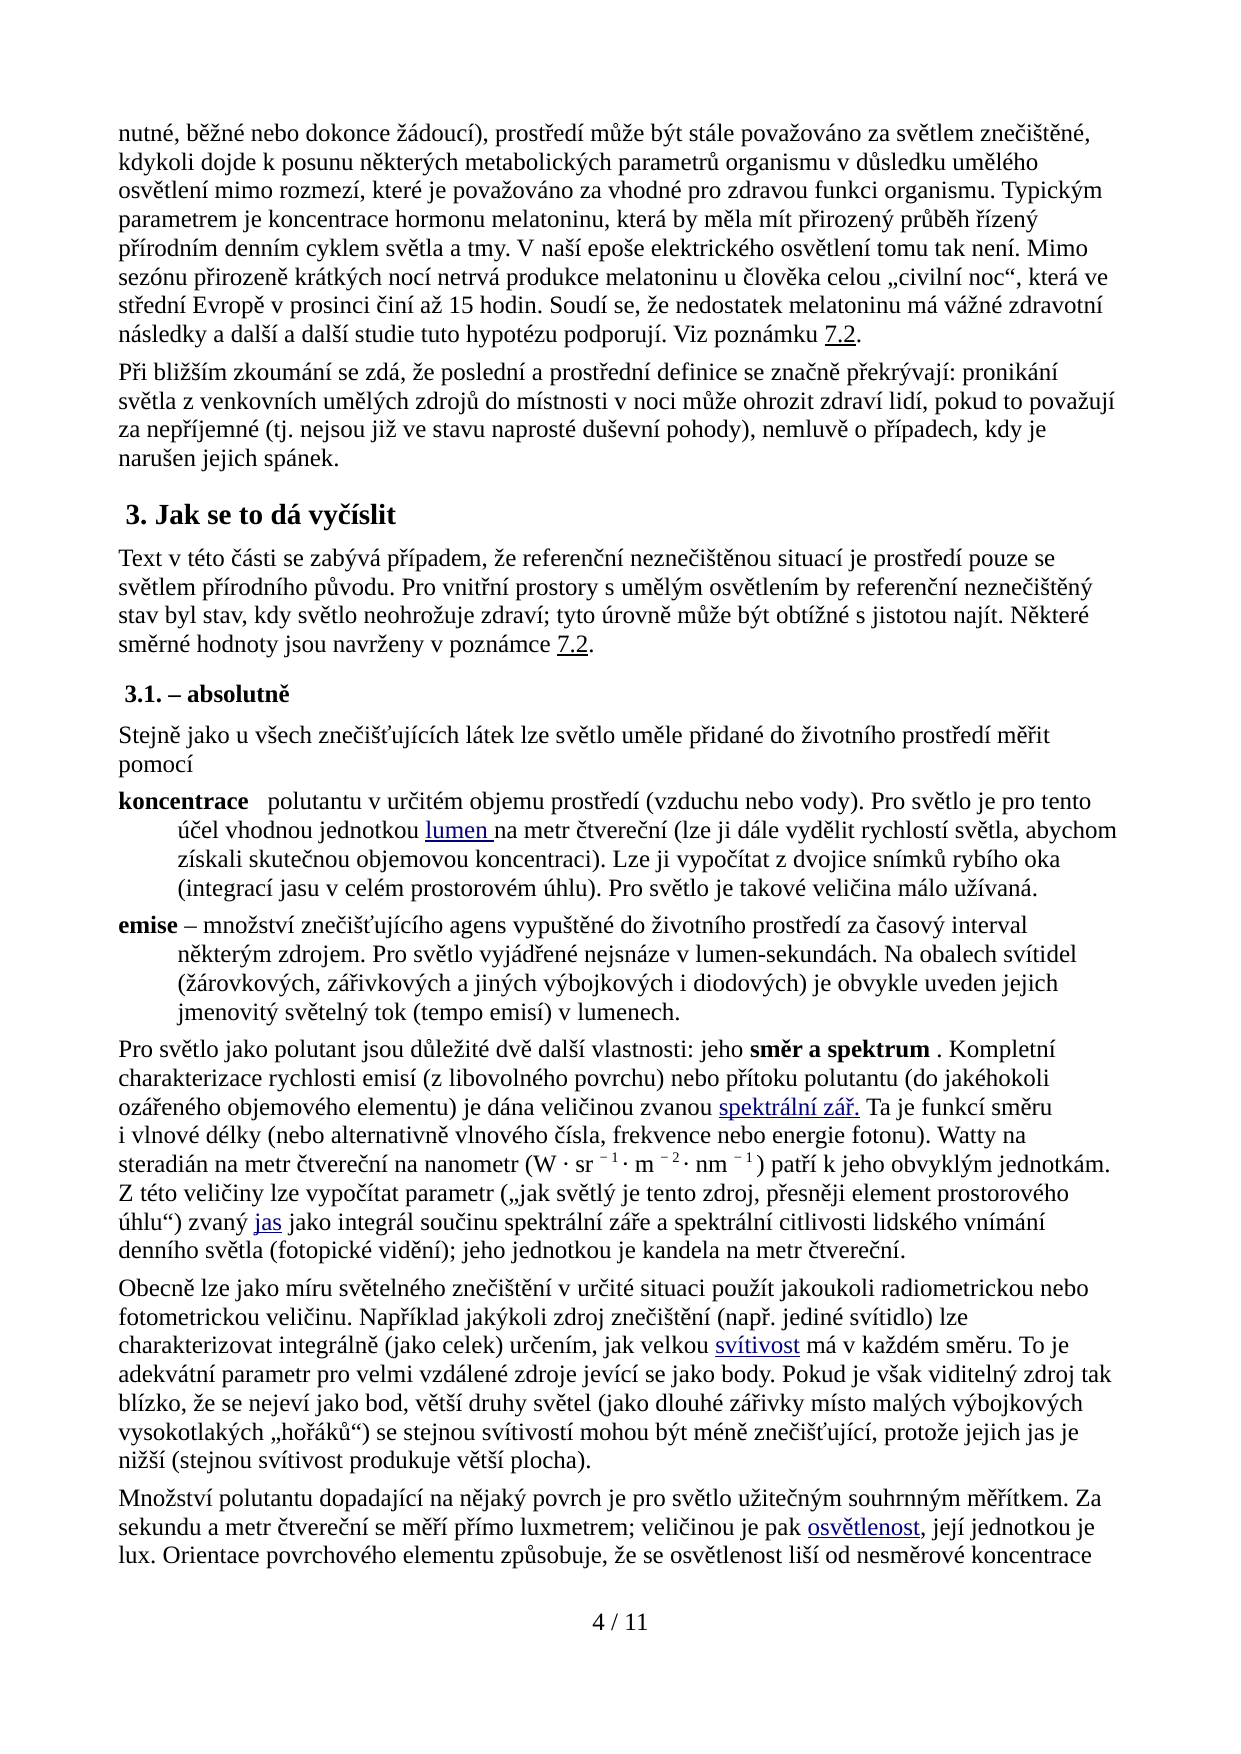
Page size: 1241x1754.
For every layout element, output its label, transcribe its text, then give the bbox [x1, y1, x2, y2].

text Obecně lze jako míru světelného znečištění v určité situaci použít jakoukoli radiometrickou nebo fotometrickou veličinu. Například jakýkoli zdroj znečištění (např. jediné svítidlo) lze charakterizovat integrálně (jako celek) určením, jak velkou svítivost má v každém směru. To je adekvátní parametr pro velmi vzdálené zdroje jevící se jako body. Pokud je však viditelný zdroj tak blízko, že se nejeví jako bod, větší druhy světel (jako dlouhé zářivky místo malých výbojkových vysokotlakých „hořáků“) se stejnou svítivostí mohou být méně znečišťující, protože jejich jas je nižší (stejnou svítivost produkuje větší plocha). [118, 1273, 1122, 1474]
subtitle Jak se to dá vyčíslit [118, 497, 1122, 531]
text Při bližším zkoumání se zdá, že poslední a prostřední definice se značně překrývají: pronikání světla z venkovních umělých zdrojů do místnosti v noci může ohrozit zdraví lidí, pokud to považují za nepříjemné (tj. nejsou již ve stavu naprosté duševní pohody), nemluvě o případech, kdy je narušen jejich spánek. [118, 357, 1122, 472]
text Množství polutantu dopadající na nějaký povrch je pro světlo užitečným souhrnným měřítkem. Za sekundu a metr čtvereční se měří přímo luxmetrem; veličinou je pak osvětlenost, její jednotkou je lux. Orientace povrchového elementu způsobuje, že se osvětlenost liší od nesměrové koncentrace [118, 1483, 1122, 1569]
text Stejně jako u všech znečišťujících látek lze světlo uměle přidané do životního prostředí měřit pomocí [118, 720, 1122, 778]
text Pro světlo jako polutant jsou důležité dvě další vlastnosti: jeho směr a spektrum . Kompletní charakterizace rychlosti emisí (z libovolného povrchu) nebo přítoku polutantu (do jakéhokoli ozářeného objemového elementu) je dána veličinou zvanou spektrální zář. Ta je funkcí směru i vlnové délky (nebo alternativně vlnového čísla, frekvence nebo energie fotonu). Watty na steradián na metr čtvereční na nanometr (W ∙ sr − 1 ∙ m − 2 ∙ nm − 1 ) patří k jeho obvyklým jednotkám. Z této veličiny lze vypočítat parametr („jak světlý je tento zdroj, přesněji element prostorového úhlu“) zvaný jas jako integrál součinu spektrální záře a spektrální citlivosti lidského vnímání denního světla (fotopické vidění); jeho jednotkou je kandela na metr čtvereční. [118, 1034, 1122, 1264]
text emise – množství znečišťujícího agens vypuštěné do životního prostředí za časový interval některým zdrojem. Pro světlo vyjádřené nejsnáze v lumen-sekundách. Na obalech svítidel (žárovkových, zářivkových a jiných výbojkových i diodových) je obvykle uveden jejich jmenovitý světelný tok (tempo emisí) v lumenech. [118, 910, 1122, 1025]
subtitle – absolutně [118, 679, 1122, 708]
text koncentrace polutantu v určitém objemu prostředí (vzduchu nebo vody). Pro světlo je pro tento účel vhodnou jednotkou lumen na metr čtvereční (lze ji dále vydělit rychlostí světla, abychom získali skutečnou objemovou koncentraci). Lze ji vypočítat z dvojice snímků rybího oka (integrací jasu v celém prostorovém úhlu). Pro světlo je takové veličina málo užívaná. [118, 786, 1122, 901]
text Text v této části se zabývá případem, že referenční neznečištěnou situací je prostředí pouze se světlem přírodního původu. Pro vnitřní prostory s umělým osvětlením by referenční neznečištěný stav byl stav, kdy světlo neohrožuje zdraví; tyto úrovně může být obtížné s jistotou najít. Některé směrné hodnoty jsou navrženy v poznámce 7.2. [118, 543, 1122, 658]
text nutné, běžné nebo dokonce žádoucí), prostředí může být stále považováno za světlem znečištěné, kdykoli dojde k posunu některých metabolických parametrů organismu v důsledku umělého osvětlení mimo rozmezí, které je považováno za vhodné pro zdravou funkci organismu. Typickým parametrem je koncentrace hormonu melatoninu, která by měla mít přirozený průběh řízený přírodním denním cyklem světla a tmy. V naší epoše elektrického osvětlení tomu tak není. Mimo sezónu přirozeně krátkých nocí netrvá produkce melatoninu u člověka celou „civilní noc“, která ve střední Evropě v prosinci činí až 15 hodin. Soudí se, že nedostatek melatoninu má vážné zdravotní následky a další a další studie tuto hypotézu podporují. Viz poznámku 7.2. [118, 118, 1122, 348]
